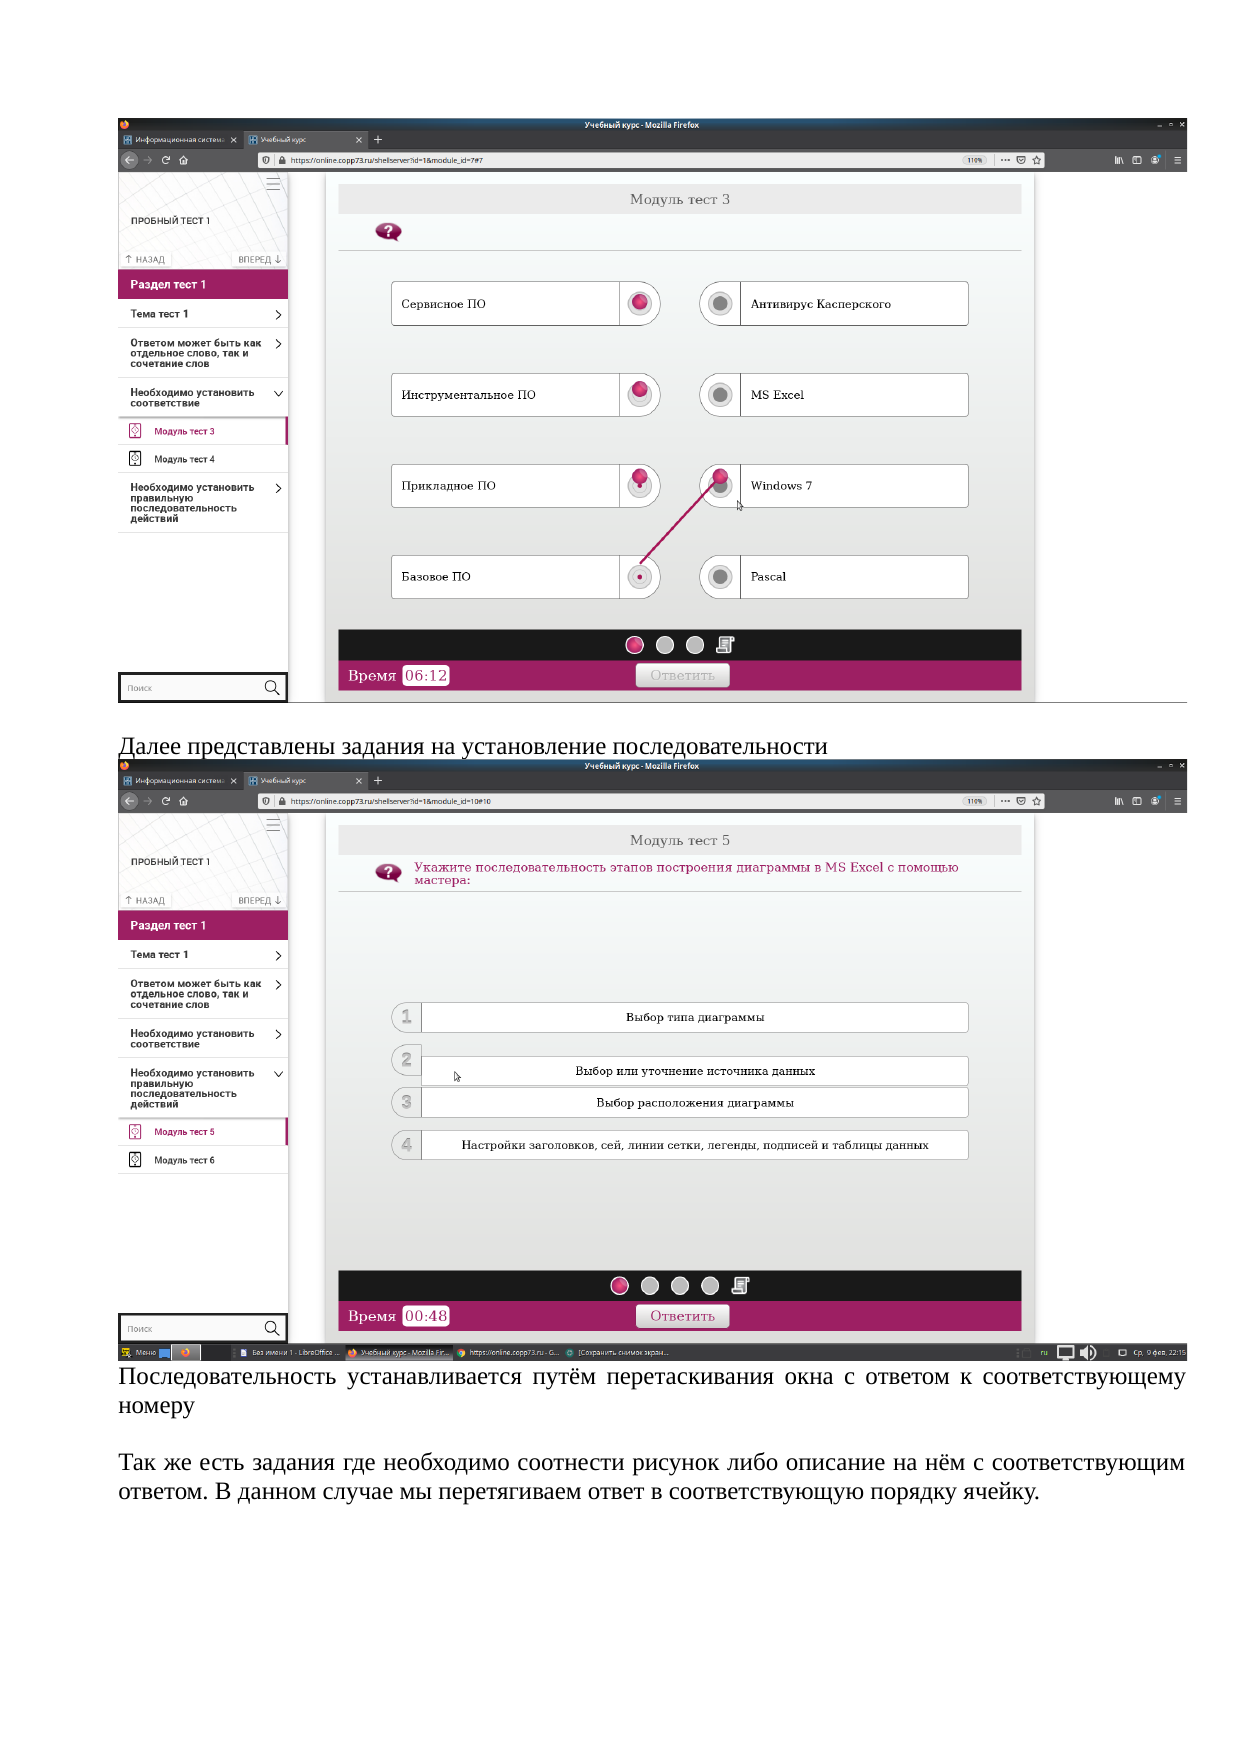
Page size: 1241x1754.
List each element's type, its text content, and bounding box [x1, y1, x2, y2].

text Последовательность устанавливается путём перетаскивания окна с ответом к соответствующему номеру [118, 1361, 1187, 1418]
text Так же есть задания где необходимо соотнести рисунок либо описание на нём с соответствующим ответом. В данном случае мы перетягиваем ответ в соответствующую порядку ячейку. [118, 1447, 1187, 1505]
text Далее представлены задания на установление последовательности [118, 731, 1187, 759]
